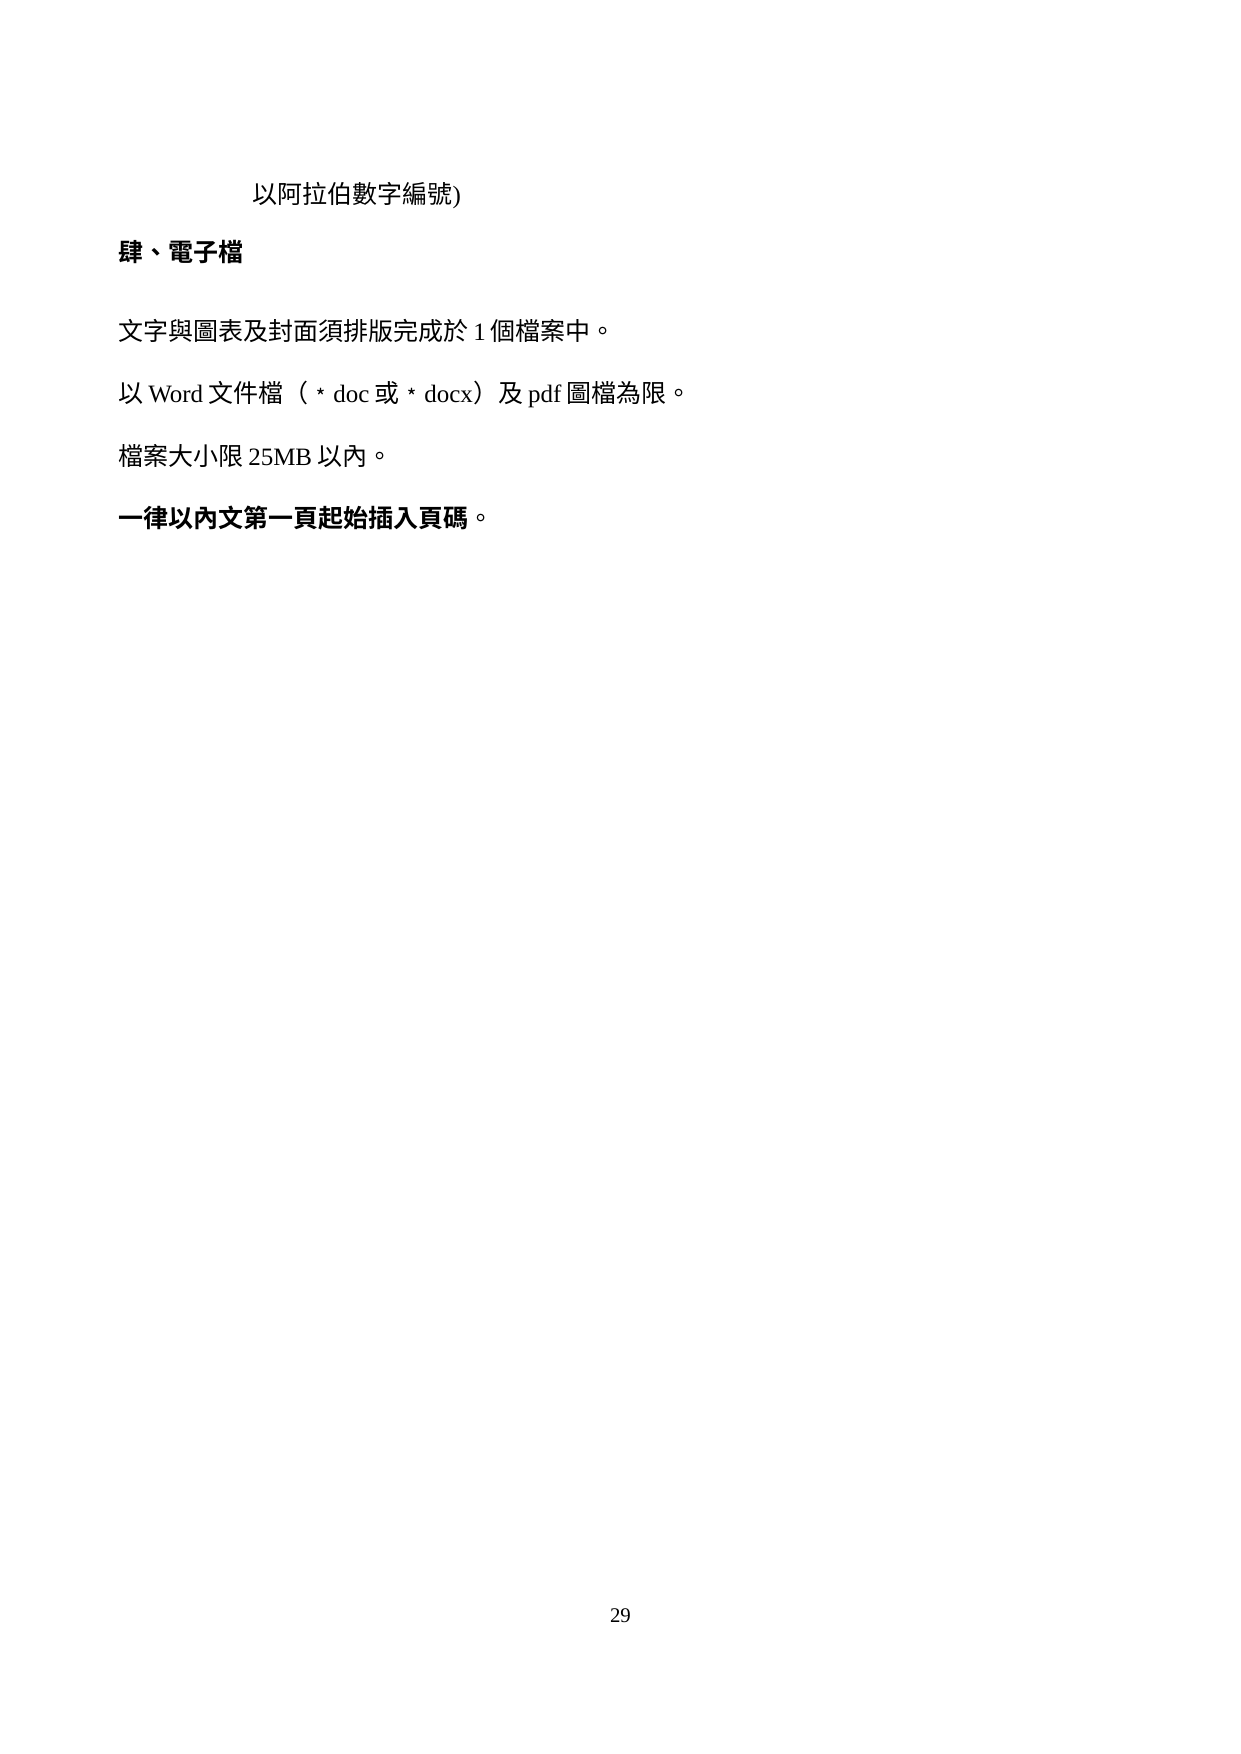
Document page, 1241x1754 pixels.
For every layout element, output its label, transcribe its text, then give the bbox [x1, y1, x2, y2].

list 一律以內文第一頁起始插入頁碼。 [0, 475, 1122, 537]
list 檔案大小限25MB以內。 [0, 412, 1122, 475]
text 肆、電子檔 [118, 232, 1122, 269]
list 以阿拉伯數字編號) [189, 151, 1122, 214]
list 文字與圖表及封面須排版完成於1個檔案中。 [0, 287, 1122, 350]
list 以Word文件檔（﹡doc或﹡docx）及pdf圖檔為限。 [0, 350, 1122, 412]
